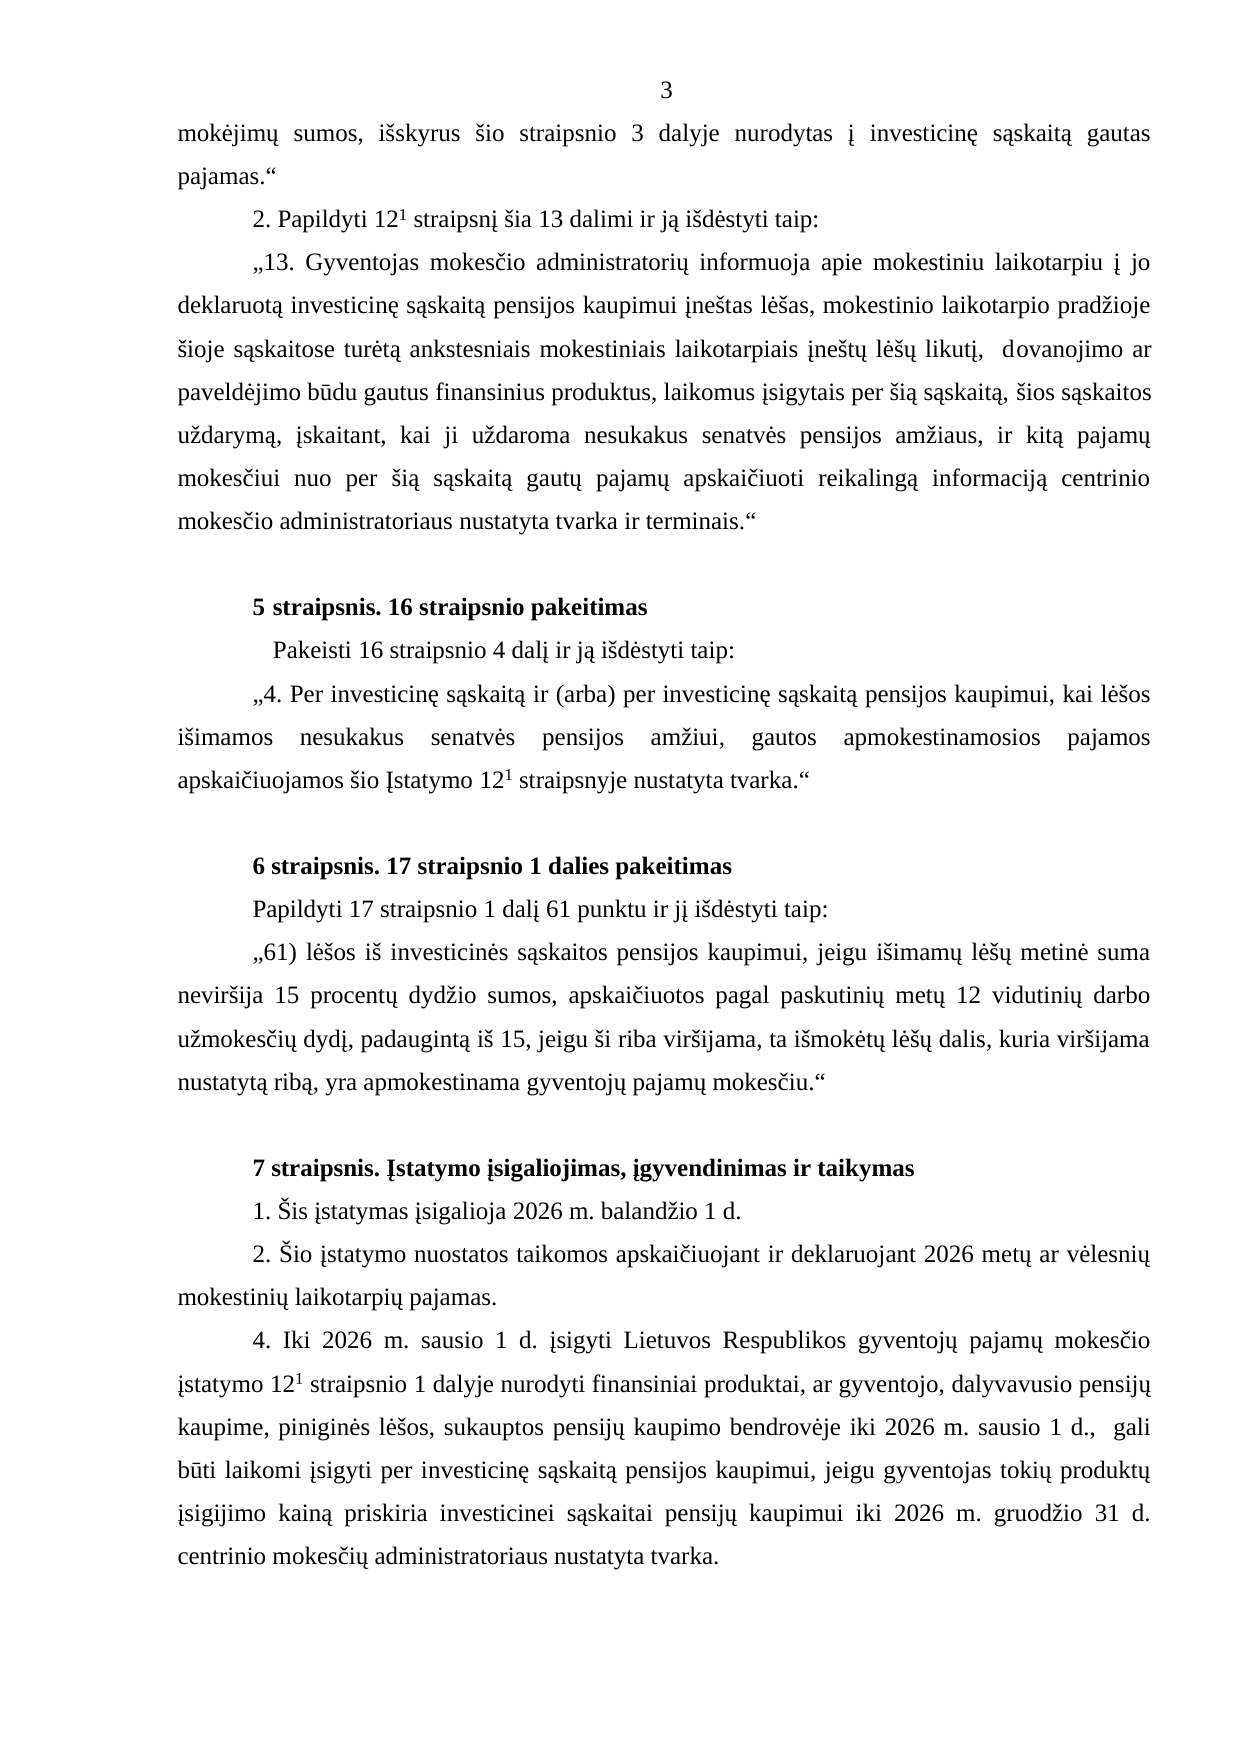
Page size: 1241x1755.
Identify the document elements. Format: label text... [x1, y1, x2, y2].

text 4. Iki 2026 m. sausio 1 d. įsigyti Lietuvos Respublikos gyventojų pajamų mokesčio įstatymo 121 straipsnio 1 dalyje nurodyti finansiniai produktai, ar gyventojo, dalyvavusio pensijų kaupime, piniginės lėšos, sukauptos pensijų kaupimo bendrovėje iki 2026 m. sausio 1 d., gali būti laikomi įsigyti per investicinę sąskaitą pensijos kaupimui, jeigu gyventojas tokių produktų įsigijimo kainą priskiria investicinei sąskaitai pensijų kaupimui iki 2026 m. gruodžio 31 d. centrinio mokesčių administratoriaus nustatyta tvarka. [177, 1326, 1152, 1570]
text 2. Šio įstatymo nuostatos taikomos apskaičiuojant ir deklaruojant 2026 metų ar vėlesnių mokestinių laikotarpių pajamas. [177, 1239, 1152, 1311]
text Papildyti 17 straipsnio 1 dalį 61 punktu ir jį išdėstyti taip: [177, 894, 1152, 923]
text 6 straipsnis. 17 straipsnio 1 dalies pakeitimas [177, 851, 1152, 880]
text 1. Šis įstatymas įsigalioja 2026 m. balandžio 1 d. [177, 1196, 1152, 1225]
text „61) lėšos iš investicinės sąskaitos pensijos kaupimui, jeigu išimamų lėšų metinė suma neviršija 15 procentų dydžio sumos, apskaičiuotos pagal paskutinių metų 12 vidutinių darbo užmokesčių dydį, padaugintą iš 15, jeigu ši riba viršijama, ta išmokėtų lėšų dalis, kuria viršijama nustatytą ribą, yra apmokestinama gyventojų pajamų mokesčiu.“ [177, 937, 1152, 1096]
text „13. Gyventojas mokesčio administratorių informuoja apie mokestiniu laikotarpiu į jo deklaruotą investicinę sąskaitą pensijos kaupimui įneštas lėšas, mokestinio laikotarpio pradžioje šioje sąskaitose turėtą ankstesniais mokestiniais laikotarpiais įneštų lėšų likutį, dovanojimo ar paveldėjimo būdu gautus finansinius produktus, laikomus įsigytais per šią sąskaitą, šios sąskaitos uždarymą, įskaitant, kai ji uždaroma nesukakus senatvės pensijos amžiaus, ir kitą pajamų mokesčiui nuo per šią sąskaitą gautų pajamų apskaičiuoti reikalingą informaciją centrinio mokesčio administratoriaus nustatyta tvarka ir terminais.“ [177, 247, 1152, 535]
text Pakeisti 16 straipsnio 4 dalį ir ją išdėstyti taip: [177, 636, 1152, 664]
text „4. Per investicinę sąskaitą ir (arba) per investicinę sąskaitą pensijos kaupimui, kai lėšos išimamos nesukakus senatvės pensijos amžiui, gautos apmokestinamosios pajamos apskaičiuojamos šio Įstatymo 121 straipsnyje nustatyta tvarka.“ [177, 679, 1152, 794]
text 5 straipsnis. 16 straipsnio pakeitimas [177, 592, 1152, 621]
text 2. Papildyti 121 straipsnį šia 13 dalimi ir ją išdėstyti taip: [177, 204, 1152, 233]
text mokėjimų sumos, išskyrus šio straipsnio 3 dalyje nurodytas į investicinę sąskaitą gautas pajamas.“ [177, 118, 1152, 190]
text 7 straipsnis. Įstatymo įsigaliojimas, įgyvendinimas ir taikymas [177, 1153, 1152, 1182]
